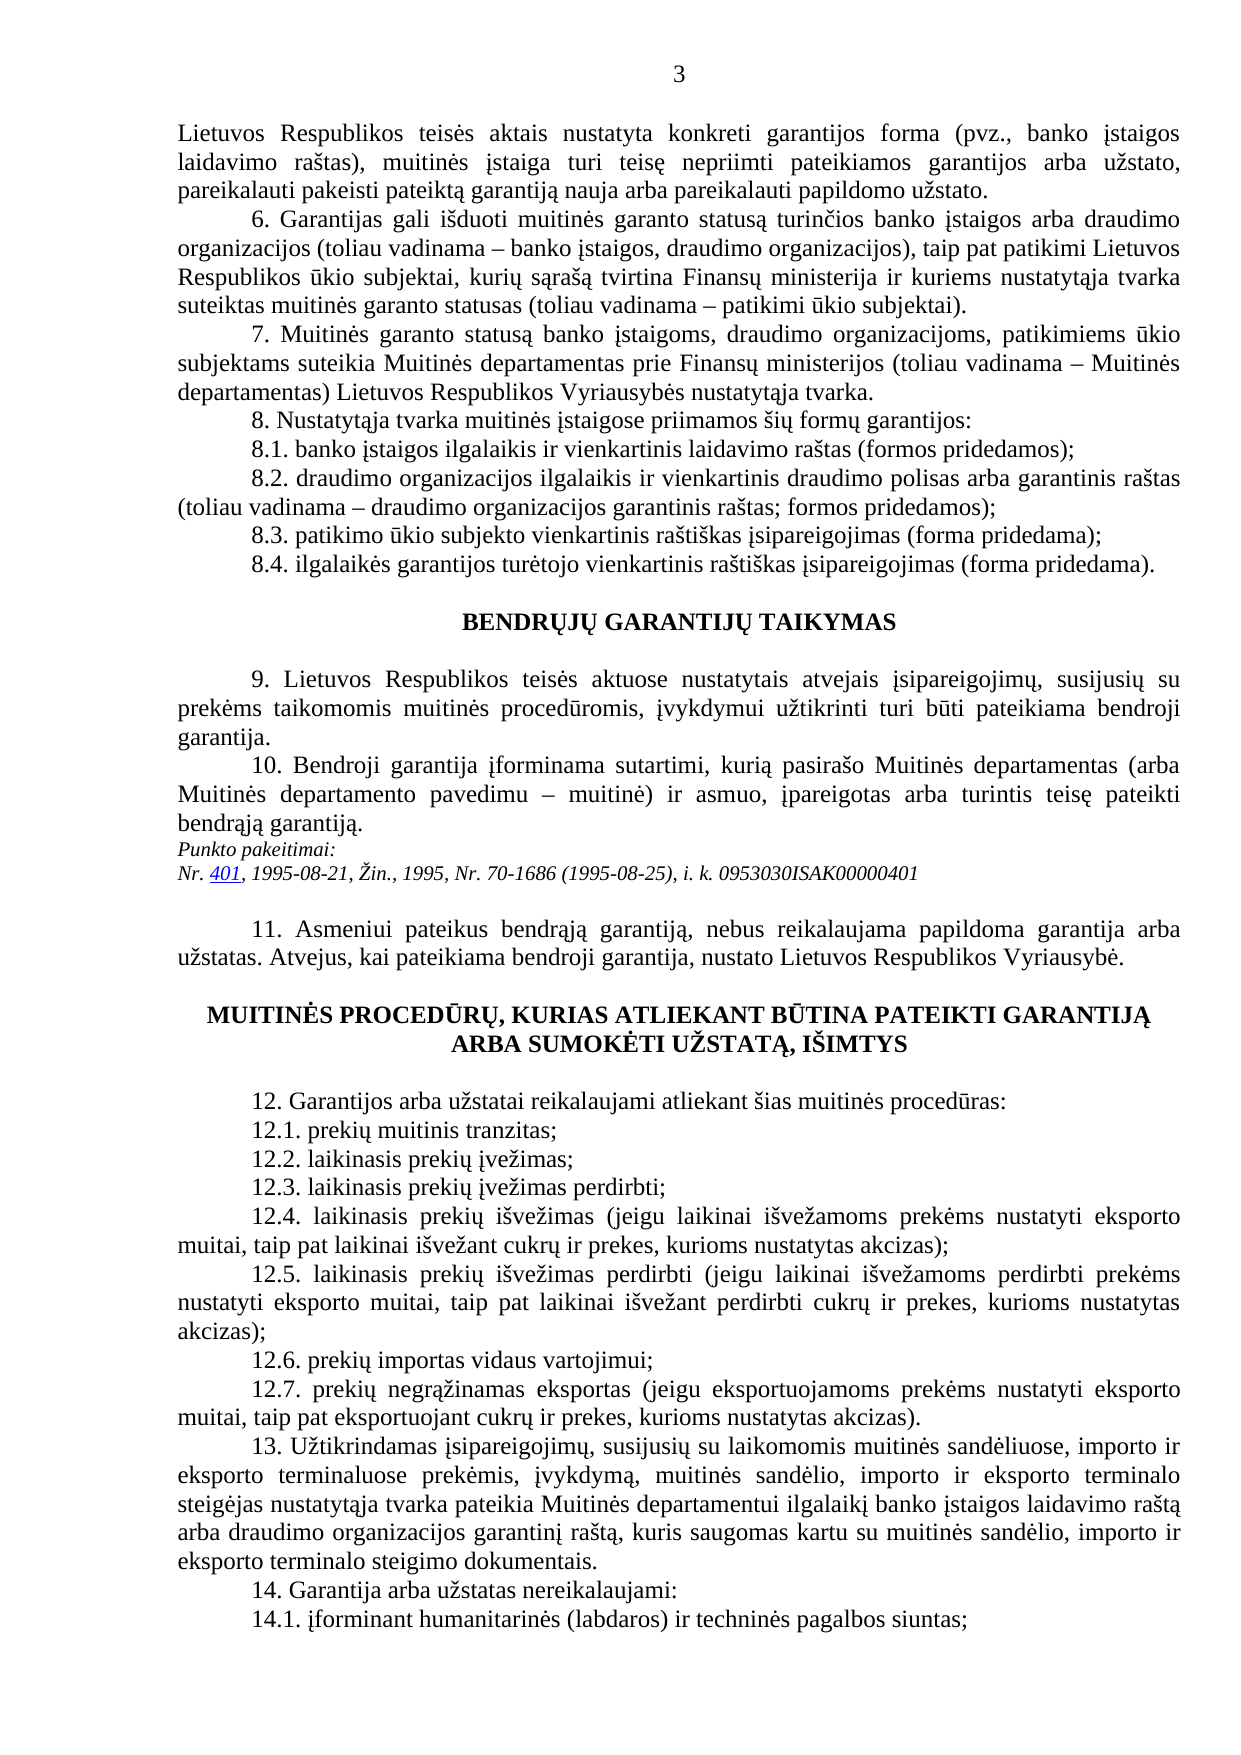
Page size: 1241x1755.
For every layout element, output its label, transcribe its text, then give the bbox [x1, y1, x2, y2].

text 11. Asmeniui pateikus bendrąją garantiją, nebus reikalaujama papildoma garantija arba užstatas. Atvejus, kai pateikiama bendroji garantija, nustato Lietuvos Respublikos Vyriausybė. [177, 914, 1181, 971]
text MUITINĖS PROCEDŪRŲ, KURIAS ATLIEKANT BŪTINA PATEIKTI GARANTIJĄ ARBA SUMOKĖTI UŽSTATĄ, IŠIMTYS [177, 1000, 1181, 1057]
text 12. Garantijos arba užstatai reikalaujami atliekant šias muitinės procedūras: [177, 1086, 1181, 1115]
text 12.3. laikinasis prekių įvežimas perdirbti; [177, 1172, 1181, 1201]
text 10. Bendroji garantija įforminama sutartimi, kurią pasirašo Muitinės departamentas (arba Muitinės departamento pavedimu – muitinė) ir asmuo, įpareigotas arba turintis teisę pateikti bendrąją garantiją. [177, 751, 1181, 837]
text 14.1. įforminant humanitarinės (labdaros) ir techninės pagalbos siuntas; [177, 1604, 1181, 1632]
text 7. Muitinės garanto statusą banko įstaigoms, draudimo organizacijoms, patikimiems ūkio subjektams suteikia Muitinės departamentas prie Finansų ministerijos (toliau vadinama – Muitinės departamentas) Lietuvos Respublikos Vyriausybės nustatytąja tvarka. [177, 319, 1181, 406]
text Punkto pakeitimai: [177, 837, 1181, 861]
text 12.5. laikinasis prekių išvežimas perdirbti (jeigu laikinai išvežamoms perdirbti prekėms nustatyti eksporto muitai, taip pat laikinai išvežant perdirbti cukrų ir prekes, kurioms nustatytas akcizas); [177, 1259, 1181, 1345]
text 8.3. patikimo ūkio subjekto vienkartinis raštiškas įsipareigojimas (forma pridedama); [177, 521, 1181, 549]
text Lietuvos Respublikos teisės aktais nustatyta konkreti garantijos forma (pvz., banko įstaigos laidavimo raštas), muitinės įstaiga turi teisę nepriimti pateikiamos garantijos arba užstato, pareikalauti pakeisti pateiktą garantiją nauja arba pareikalauti papildomo užstato. [177, 118, 1181, 204]
text 12.2. laikinasis prekių įvežimas; [177, 1144, 1181, 1172]
text 9. Lietuvos Respublikos teisės aktuose nustatytais atvejais įsipareigojimų, susijusių su prekėms taikomomis muitinės procedūromis, įvykdymui užtikrinti turi būti pateikiama bendroji garantija. [177, 664, 1181, 751]
text 12.1. prekių muitinis tranzitas; [177, 1115, 1181, 1144]
text 8. Nustatytąja tvarka muitinės įstaigose priimamos šių formų garantijos: [177, 406, 1181, 434]
text 8.1. banko įstaigos ilgalaikis ir vienkartinis laidavimo raštas (formos pridedamos); [177, 434, 1181, 463]
text BENDRŲJŲ GARANTIJŲ TAIKYMAS [177, 607, 1181, 636]
text 14. Garantija arba užstatas nereikalaujami: [177, 1575, 1181, 1604]
text Nr. 401, 1995-08-21, Žin., 1995, Nr. 70-1686 (1995-08-25), i. k. 0953030ISAK00000401 [177, 861, 1181, 885]
text 13. Užtikrindamas įsipareigojimų, susijusių su laikomomis muitinės sandėliuose, importo ir eksporto terminaluose prekėmis, įvykdymą, muitinės sandėlio, importo ir eksporto terminalo steigėjas nustatytąja tvarka pateikia Muitinės departamentui ilgalaikį banko įstaigos laidavimo raštą arba draudimo organizacijos garantinį raštą, kuris saugomas kartu su muitinės sandėlio, importo ir eksporto terminalo steigimo dokumentais. [177, 1431, 1181, 1575]
text 8.2. draudimo organizacijos ilgalaikis ir vienkartinis draudimo polisas arba garantinis raštas (toliau vadinama – draudimo organizacijos garantinis raštas; formos pridedamos); [177, 463, 1181, 521]
text 12.4. laikinasis prekių išvežimas (jeigu laikinai išvežamoms prekėms nustatyti eksporto muitai, taip pat laikinai išvežant cukrų ir prekes, kurioms nustatytas akcizas); [177, 1201, 1181, 1259]
text 6. Garantijas gali išduoti muitinės garanto statusą turinčios banko įstaigos arba draudimo organizacijos (toliau vadinama – banko įstaigos, draudimo organizacijos), taip pat patikimi Lietuvos Respublikos ūkio subjektai, kurių sąrašą tvirtina Finansų ministerija ir kuriems nustatytąja tvarka suteiktas muitinės garanto statusas (toliau vadinama – patikimi ūkio subjektai). [177, 204, 1181, 319]
text 12.6. prekių importas vidaus vartojimui; [177, 1345, 1181, 1374]
text 12.7. prekių negrąžinamas eksportas (jeigu eksportuojamoms prekėms nustatyti eksporto muitai, taip pat eksportuojant cukrų ir prekes, kurioms nustatytas akcizas). [177, 1374, 1181, 1431]
text 8.4. ilgalaikės garantijos turėtojo vienkartinis raštiškas įsipareigojimas (forma pridedama). [177, 549, 1181, 578]
